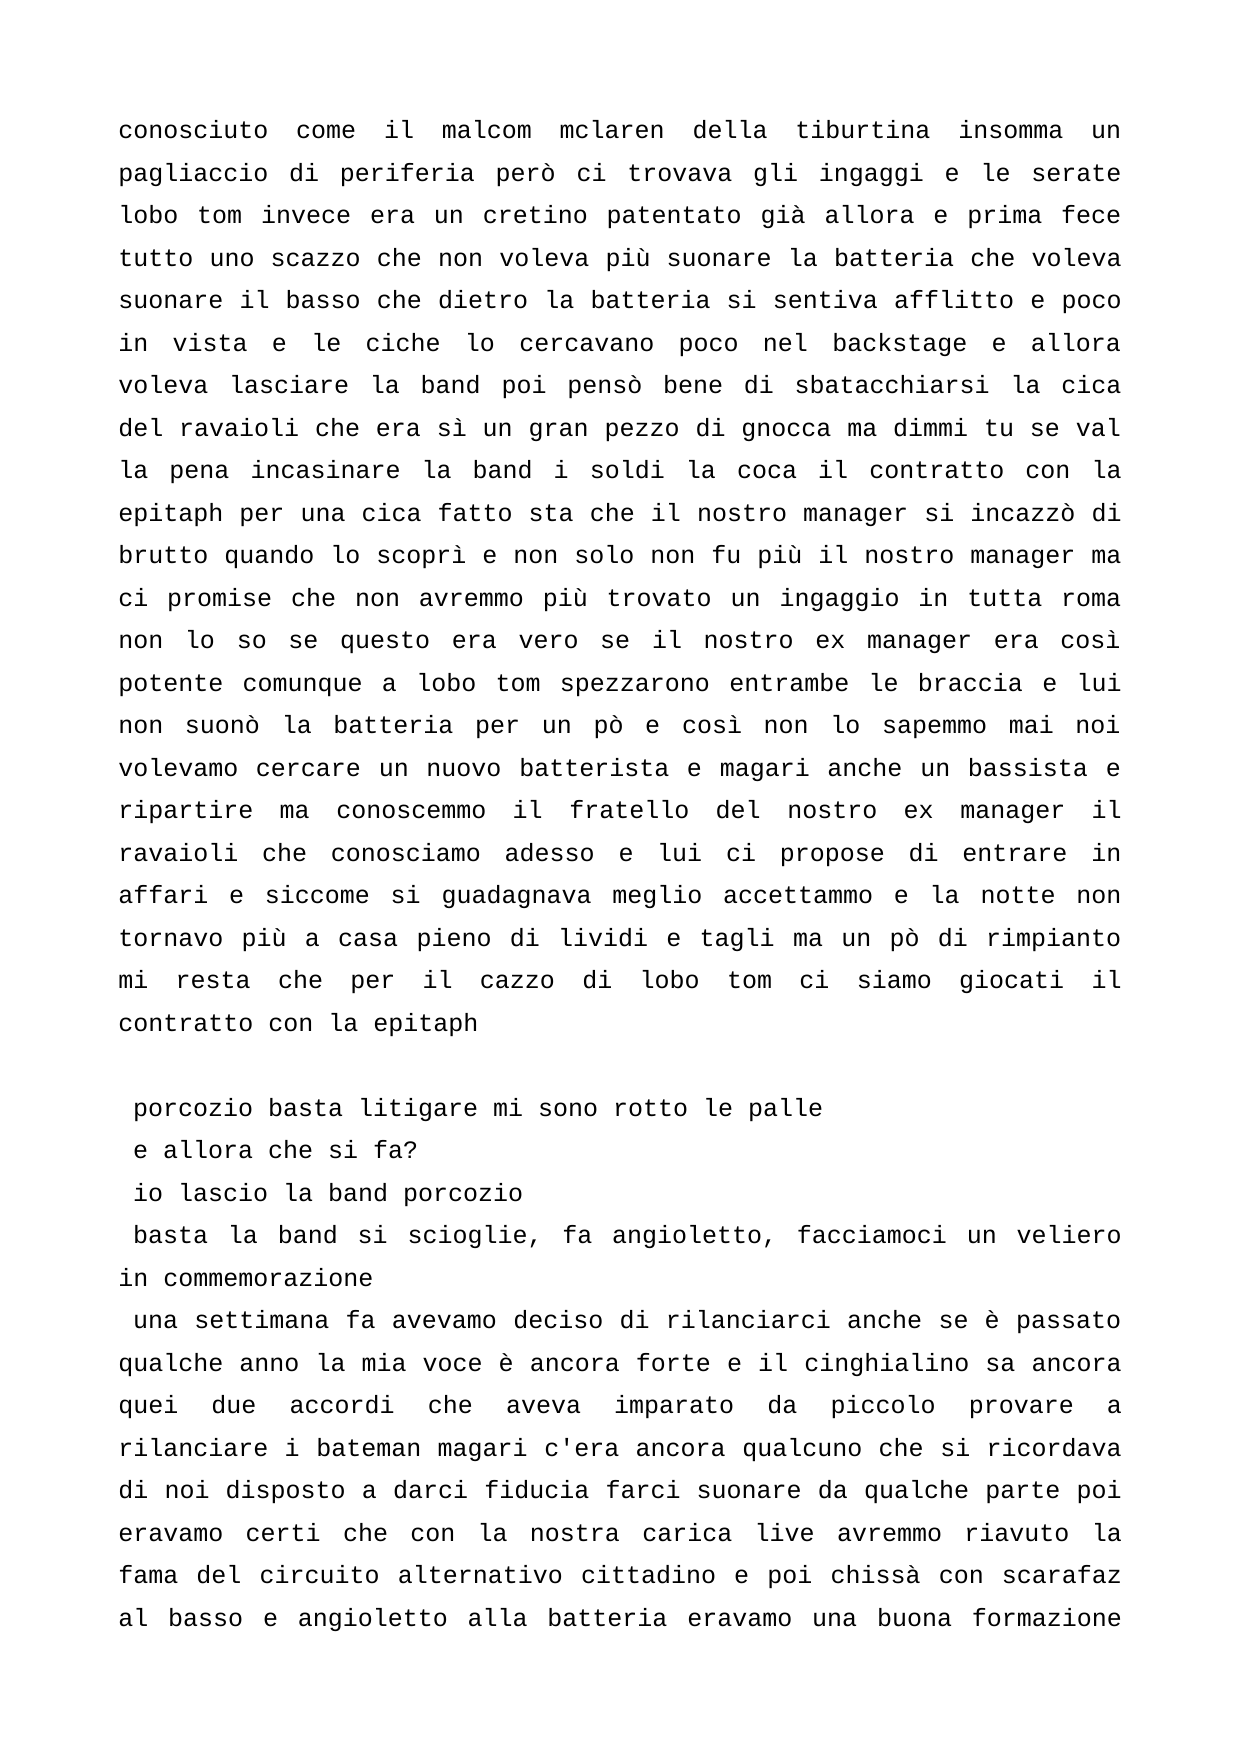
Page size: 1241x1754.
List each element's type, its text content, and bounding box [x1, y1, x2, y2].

text e allora che si fa? [118, 1138, 1122, 1166]
text porcozio basta litigare mi sono rotto le palle [118, 1095, 1122, 1123]
text una settimana fa avevamo deciso di rilanciarci anche se è passato qualche anno la mia voce è ancora forte e il cinghialino sa ancora quei due accordi che aveva imparato da piccolo provare a rilanciare i bateman magari c'era ancora qualcuno che si ricordava di noi disposto a darci fiducia farci suonare da qualche parte poi eravamo certi che con la nostra carica live avremmo riavuto la fama del circuito alternativo cittadino e poi chissà con scarafaz al basso e angioletto alla batteria eravamo una buona formazione [118, 1308, 1122, 1633]
text conosciuto come il malcom mclaren della tiburtina insomma un pagliaccio di periferia però ci trovava gli ingaggi e le serate lobo tom invece era un cretino patentato già allora e prima fece tutto uno scazzo che non voleva più suonare la batteria che voleva suonare il basso che dietro la batteria si sentiva afflitto e poco in vista e le ciche lo cercavano poco nel backstage e allora voleva lasciare la band poi pensò bene di sbatacchiarsi la cica del ravaioli che era sì un gran pezzo di gnocca ma dimmi tu se val la pena incasinare la band i soldi la coca il contratto con la epitaph per una cica fatto sta che il nostro manager si incazzò di brutto quando lo scoprì e non solo non fu più il nostro manager ma ci promise che non avremmo più trovato un ingaggio in tutta roma non lo so se questo era vero se il nostro ex manager era così potente comunque a lobo tom spezzarono entrambe le braccia e lui non suonò la batteria per un pò e così non lo sapemmo mai noi volevamo cercare un nuovo batterista e magari anche un bassista e ripartire ma conoscemmo il fratello del nostro ex manager il ravaioli che conosciamo adesso e lui ci propose di entrare in affari e siccome si guadagnava meglio accettammo e la notte non tornavo più a casa pieno di lividi e tagli ma un pò di rimpianto mi resta che per il cazzo di lobo tom ci siamo giocati il contratto con la epitaph [118, 118, 1122, 1039]
text io lascio la band porcozio [118, 1180, 1122, 1208]
text basta la band si scioglie, fa angioletto, facciamoci un veliero in commemorazione [118, 1223, 1122, 1293]
